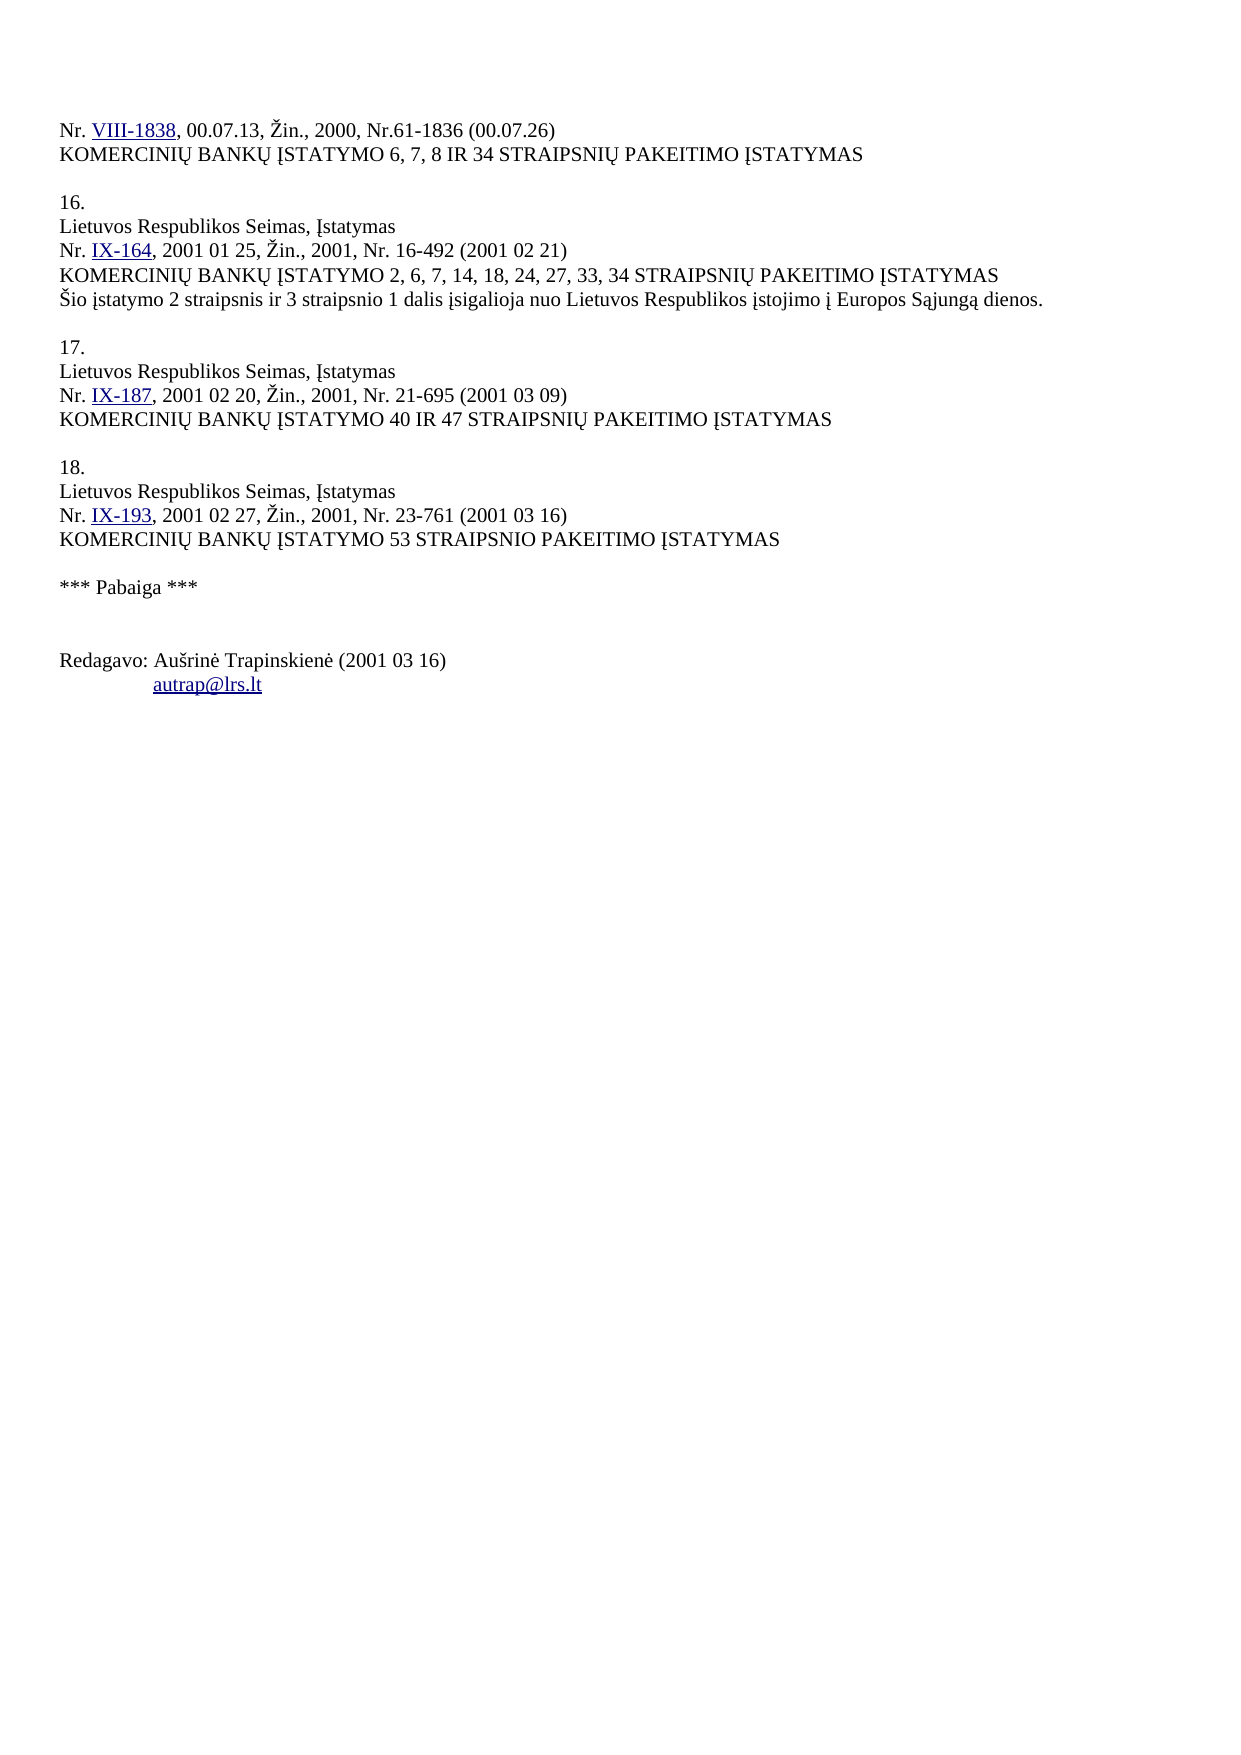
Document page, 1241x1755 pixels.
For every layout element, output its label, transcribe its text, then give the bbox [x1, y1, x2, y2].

text Lietuvos Respublikos Seimas, Įstatymas [59, 214, 1122, 238]
text Nr. VIII-1838, 00.07.13, Žin., 2000, Nr.61-1836 (00.07.26) [59, 118, 1122, 142]
text Nr. IX-187, 2001 02 20, Žin., 2001, Nr. 21-695 (2001 03 09) [59, 383, 1122, 407]
text Nr. IX-164, 2001 01 25, Žin., 2001, Nr. 16-492 (2001 02 21) [59, 238, 1122, 262]
text 17. [59, 335, 1122, 359]
text Lietuvos Respublikos Seimas, Įstatymas [59, 479, 1122, 503]
text *** Pabaiga *** [59, 575, 1122, 599]
text KOMERCINIŲ BANKŲ ĮSTATYMO 2, 6, 7, 14, 18, 24, 27, 33, 34 STRAIPSNIŲ PAKEITIMO ĮSTATYMAS [59, 262, 1122, 287]
text autrap@lrs.lt [59, 672, 1122, 696]
text 16. [59, 190, 1122, 214]
text Lietuvos Respublikos Seimas, Įstatymas [59, 359, 1122, 383]
text Nr. IX-193, 2001 02 27, Žin., 2001, Nr. 23-761 (2001 03 16) [59, 503, 1122, 527]
text KOMERCINIŲ BANKŲ ĮSTATYMO 53 STRAIPSNIO PAKEITIMO ĮSTATYMAS [59, 527, 1122, 551]
text Redagavo: Aušrinė Trapinskienė (2001 03 16) [59, 647, 1122, 672]
text KOMERCINIŲ BANKŲ ĮSTATYMO 40 IR 47 STRAIPSNIŲ PAKEITIMO ĮSTATYMAS [59, 407, 1122, 431]
text 18. [59, 455, 1122, 479]
text Šio įstatymo 2 straipsnis ir 3 straipsnio 1 dalis įsigalioja nuo Lietuvos Respublikos įstojimo į Europos Sąjungą dienos. [59, 287, 1122, 311]
text KOMERCINIŲ BANKŲ ĮSTATYMO 6, 7, 8 IR 34 STRAIPSNIŲ PAKEITIMO ĮSTATYMAS [59, 142, 1122, 166]
